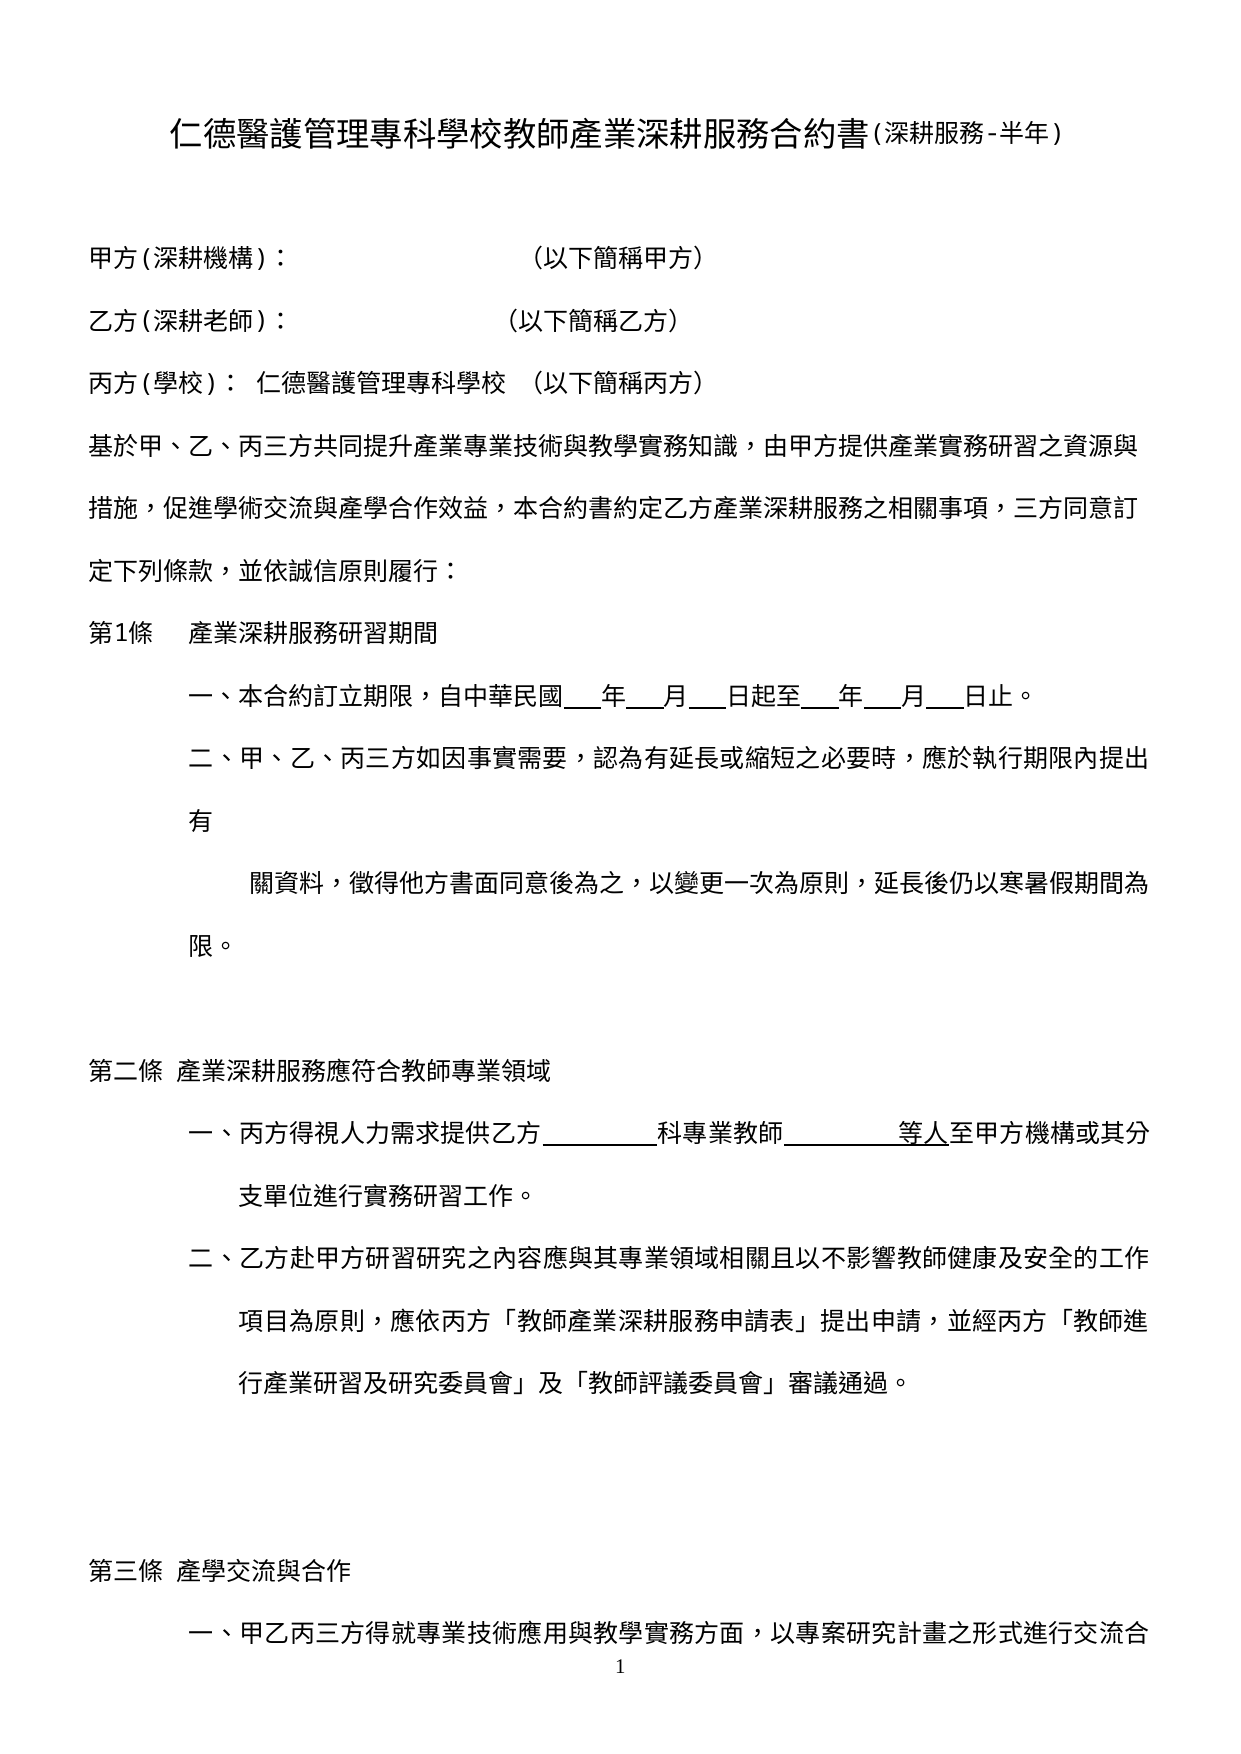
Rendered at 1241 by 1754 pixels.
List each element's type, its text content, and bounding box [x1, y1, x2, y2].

text 一、本合約訂立期限，自中華民國 年 月 日起至 年 月 日止。 [189, 652, 1152, 715]
list 產業深耕服務研習期間 [89, 590, 1152, 652]
text 第三條 產學交流與合作 [89, 1527, 1152, 1590]
text 一、丙方得視人力需求提供乙方 科專業教師 等人至甲方機構或其分支單位進行實務研習工作。 [189, 1090, 1152, 1215]
text 丙方(學校)： 仁德醫護管理專科學校 （以下簡稱丙方） [89, 340, 1152, 402]
text 仁德醫護管理專科學校教師產業深耕服務合約書(深耕服務-半年) [89, 90, 1152, 152]
text 乙方(深耕老師)： （以下簡稱乙方） [89, 277, 1152, 340]
text 關資料，徵得他方書面同意後為之，以變更一次為原則，延長後仍以寒暑假期間為限。 [189, 840, 1152, 965]
text 基於甲、乙、丙三方共同提升產業專業技術與教學實務知識，由甲方提供產業實務研習之資源與措施，促進學術交流與產學合作效益，本合約書約定乙方產業深耕服務之相關事項，三方同意訂定下列條款，並依誠信原則履行： [89, 402, 1152, 590]
text 二、甲、乙、丙三方如因事實需要，認為有延長或縮短之必要時，應於執行期限內提出有 [189, 715, 1152, 840]
text 甲方(深耕機構)： （以下簡稱甲方） [89, 215, 1152, 277]
text 第二條 產業深耕服務應符合教師專業領域 [89, 1027, 1152, 1090]
text 一、甲乙丙三方得就專業技術應用與教學實務方面，以專案研究計畫之形式進行交流合 [189, 1590, 1152, 1652]
text 二、乙方赴甲方研習研究之內容應與其專業領域相關且以不影響教師健康及安全的工作項目為原則，應依丙方「教師產業深耕服務申請表」提出申請，並經丙方「教師進行產業研習及研究委員會」及「教師評議委員會」審議通過。 [189, 1215, 1152, 1402]
